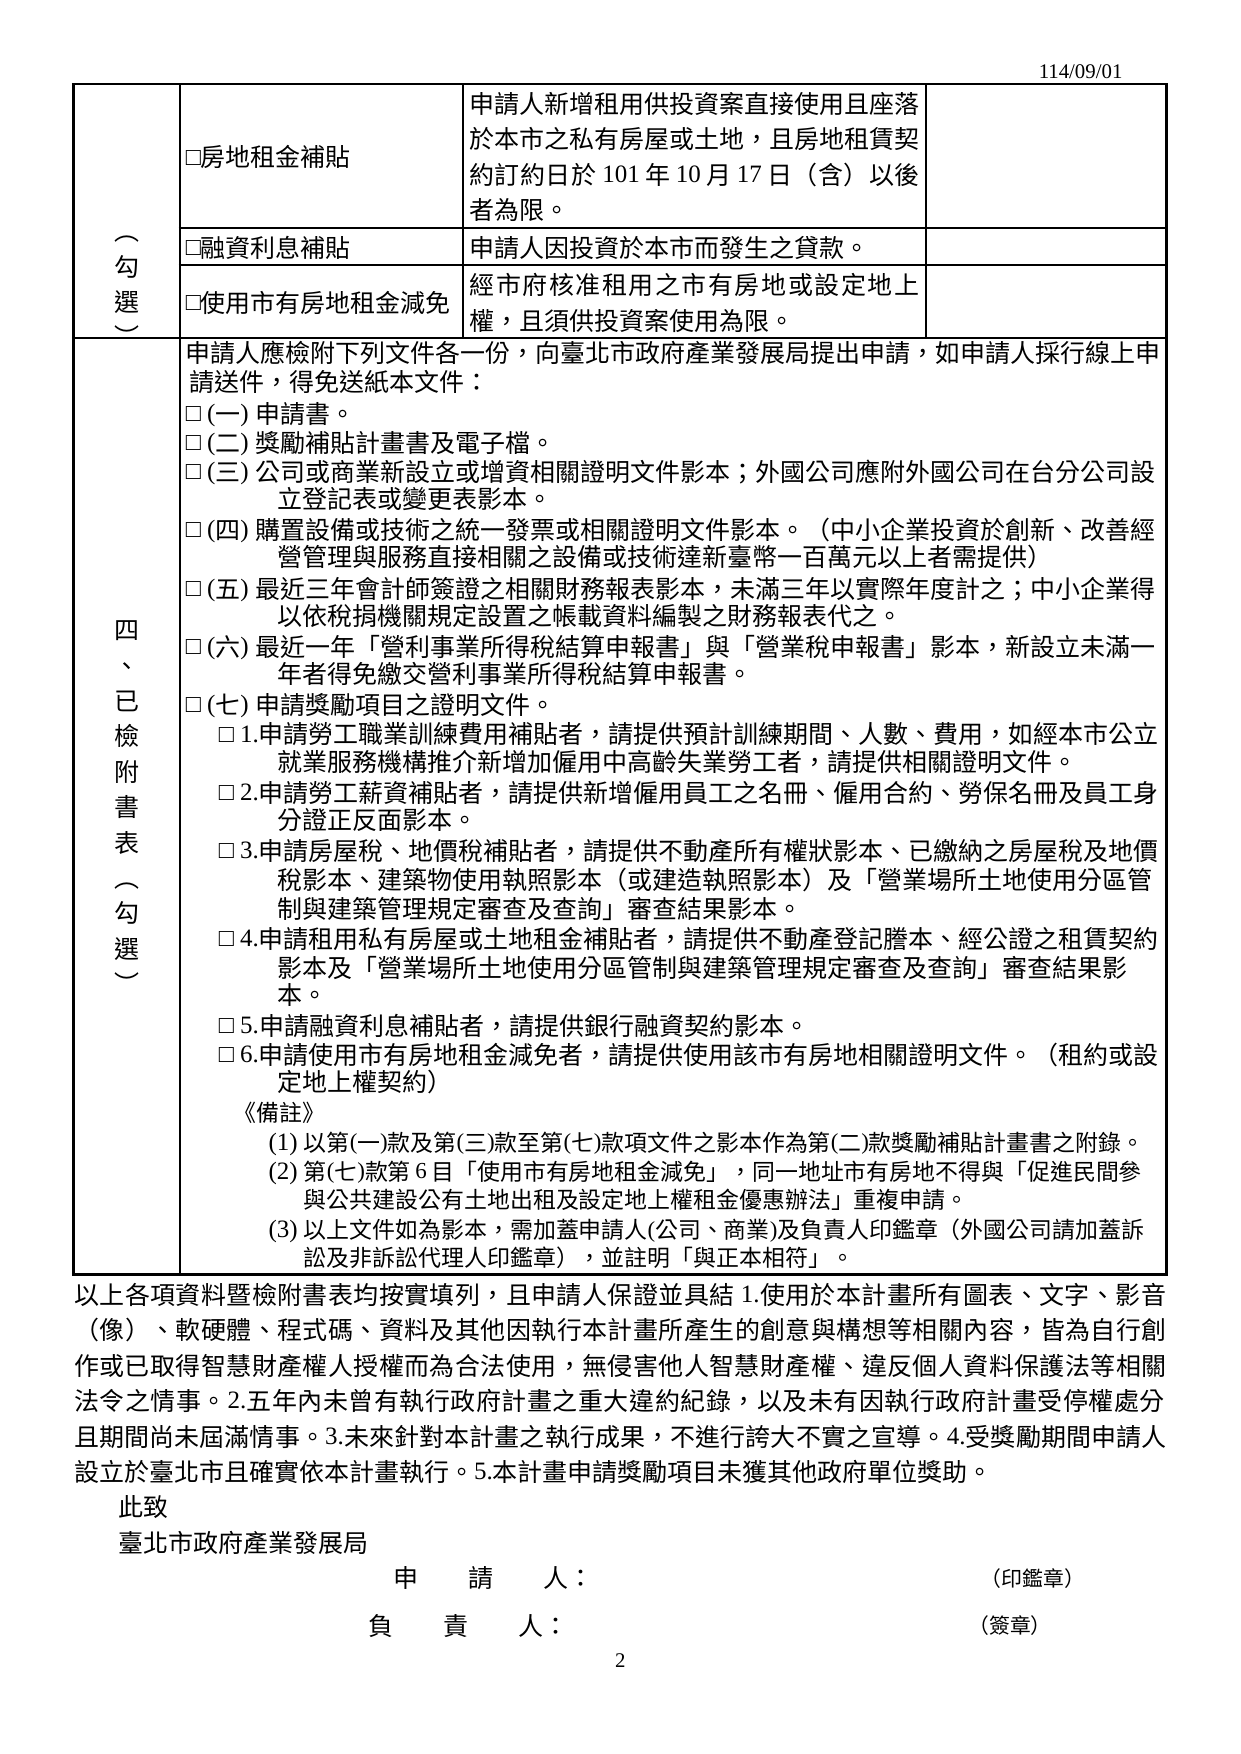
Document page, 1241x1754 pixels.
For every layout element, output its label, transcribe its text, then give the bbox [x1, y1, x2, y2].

table_cell 申請人因投資於本市而發生之貸款。 [464, 229, 925, 264]
text 臺北市政府產業發展局 [118, 1524, 1122, 1559]
text 負 責 人： （簽章） [368, 1607, 1122, 1642]
table_cell 申請人新增租用供投資案直接使用且座落於本市之私有房屋或土地，且房地租賃契約訂約日於101年10月17日（含）以後者為限。 [464, 85, 925, 227]
table_cell 申請人應檢附下列文件各一份，向臺北市政府產業發展局提出申請，如申請人採行線上申請送件，得免送紙本文件： □ (一) 申請書。 □ (二) 獎勵補貼計畫書及電子檔。 □ (三) 公司或商業新設立或增資相關證明文件影本；外國公司應附外國公司在台分公司設立登記表或變更表影本。 □ (四) 購置設備或技術之統一發票或相關證明文件影本。（中小企業投資於創新、改善經營管理與服務直接相關之設備或技術達新臺幣一百萬元以上者需提供） □ (五) 最近三年會計師簽證之相關財務報表影本，未滿三年以實際年度計之；中小企業得以依稅捐機關規定設置之帳載資料編製之財務報表代之。 □ (六) 最近一年「營利事業所得稅結算申報書」與「營業稅申報書」影本，新設立未滿一年者得免繳交營利事業所得稅結算申報書。 □ (七) 申請獎勵項目之證明文件。 □ 1.申請勞工職業訓練費用補貼者，請提供預計訓練期間、人數、費用，如經本市公立就業服務機構推介新增加僱用中高齡失業勞工者，請提供相關證明文件。 □ 2.申請勞工薪資補貼者，請提供新增僱用員工之名冊、僱用合約、勞保名冊及員工身分證正反面影本。 □ 3.申請房屋稅、地價稅補貼者，請提供不動產所有權狀影本、已繳納之房屋稅及地價稅影本、建築物使用執照影本（或建造執照影本）及「營業場所土地使用分區管制與建築管理規定審查及查詢」審查結果影本。 □ 4.申請租用私有房屋或土地租金補貼者，請提供不動產登記謄本、經公證之租賃契約影本及「營業場所土地使用分區管制與建築管理規定審查及查詢」審查結果影本。 □ 5.申請融資利息補貼者，請提供銀行融資契約影本。 □ 6.申請使用市有房地租金減免者，請提供使用該市有房地相關證明文件。（租約或設定地上權契約） 《備註》 以第(一)款及第(三)款至第(七)款項文件之影本作為第(二)款獎勵補貼計畫書之附錄。 第(七)款第6目「使用市有房地租金減免」，同一地址市有房地不得與「促進民間參與公共建設公有土地出租及設定地上權租金優惠辦法」重複申請。 以上文件如為影本，需加蓋申請人(公司、商業)及負責人印鑑章（外國公司請加蓋訴訟及非訴訟代理人印鑑章），並註明「與正本相符」。 [181, 339, 1165, 1273]
table_cell 經市府核准租用之市有房地或設定地上權，且須供投資案使用為限。 [464, 266, 925, 337]
table_cell □使用市有房地租金減免 [181, 266, 462, 337]
table_cell [927, 266, 1165, 337]
table_cell 四 、 已 檢 附 書 表 ︵ 勾 選 ︶ [75, 339, 179, 1273]
text 以上各項資料暨檢附書表均按實填列，且申請人保證並具結1.使用於本計畫所有圖表、文字、影音（像）、軟硬體、程式碼、資料及其他因執行本計畫所產生的創意與構想等相關內容，皆為自行創作或已取得智慧財產權人授權而為合法使用，無侵害他人智慧財產權、違反個人資料保護法等相關法令之情事。2.五年內未曾有執行政府計畫之重大違約紀錄，以及未有因執行政府計畫受停權處分且期間尚未屆滿情事。3.未來針對本計畫之執行成果，不進行誇大不實之宣導。4.受獎勵期間申請人設立於臺北市且確實依本計畫執行。5.本計畫申請獎勵項目未獲其他政府單位獎助。 [74, 1276, 1166, 1488]
table_cell 三 、 申 請 獎 勵 項 目 ︵ 勾 選 ︶ [75, 85, 179, 337]
table_cell □融資利息補貼 [181, 229, 462, 264]
text 申 請 人： （印鑑章） [243, 1559, 1122, 1594]
table_cell [927, 229, 1165, 264]
table_cell [927, 85, 1165, 227]
table_cell □房地租金補貼 [181, 85, 462, 227]
text 此致 [118, 1488, 1122, 1524]
